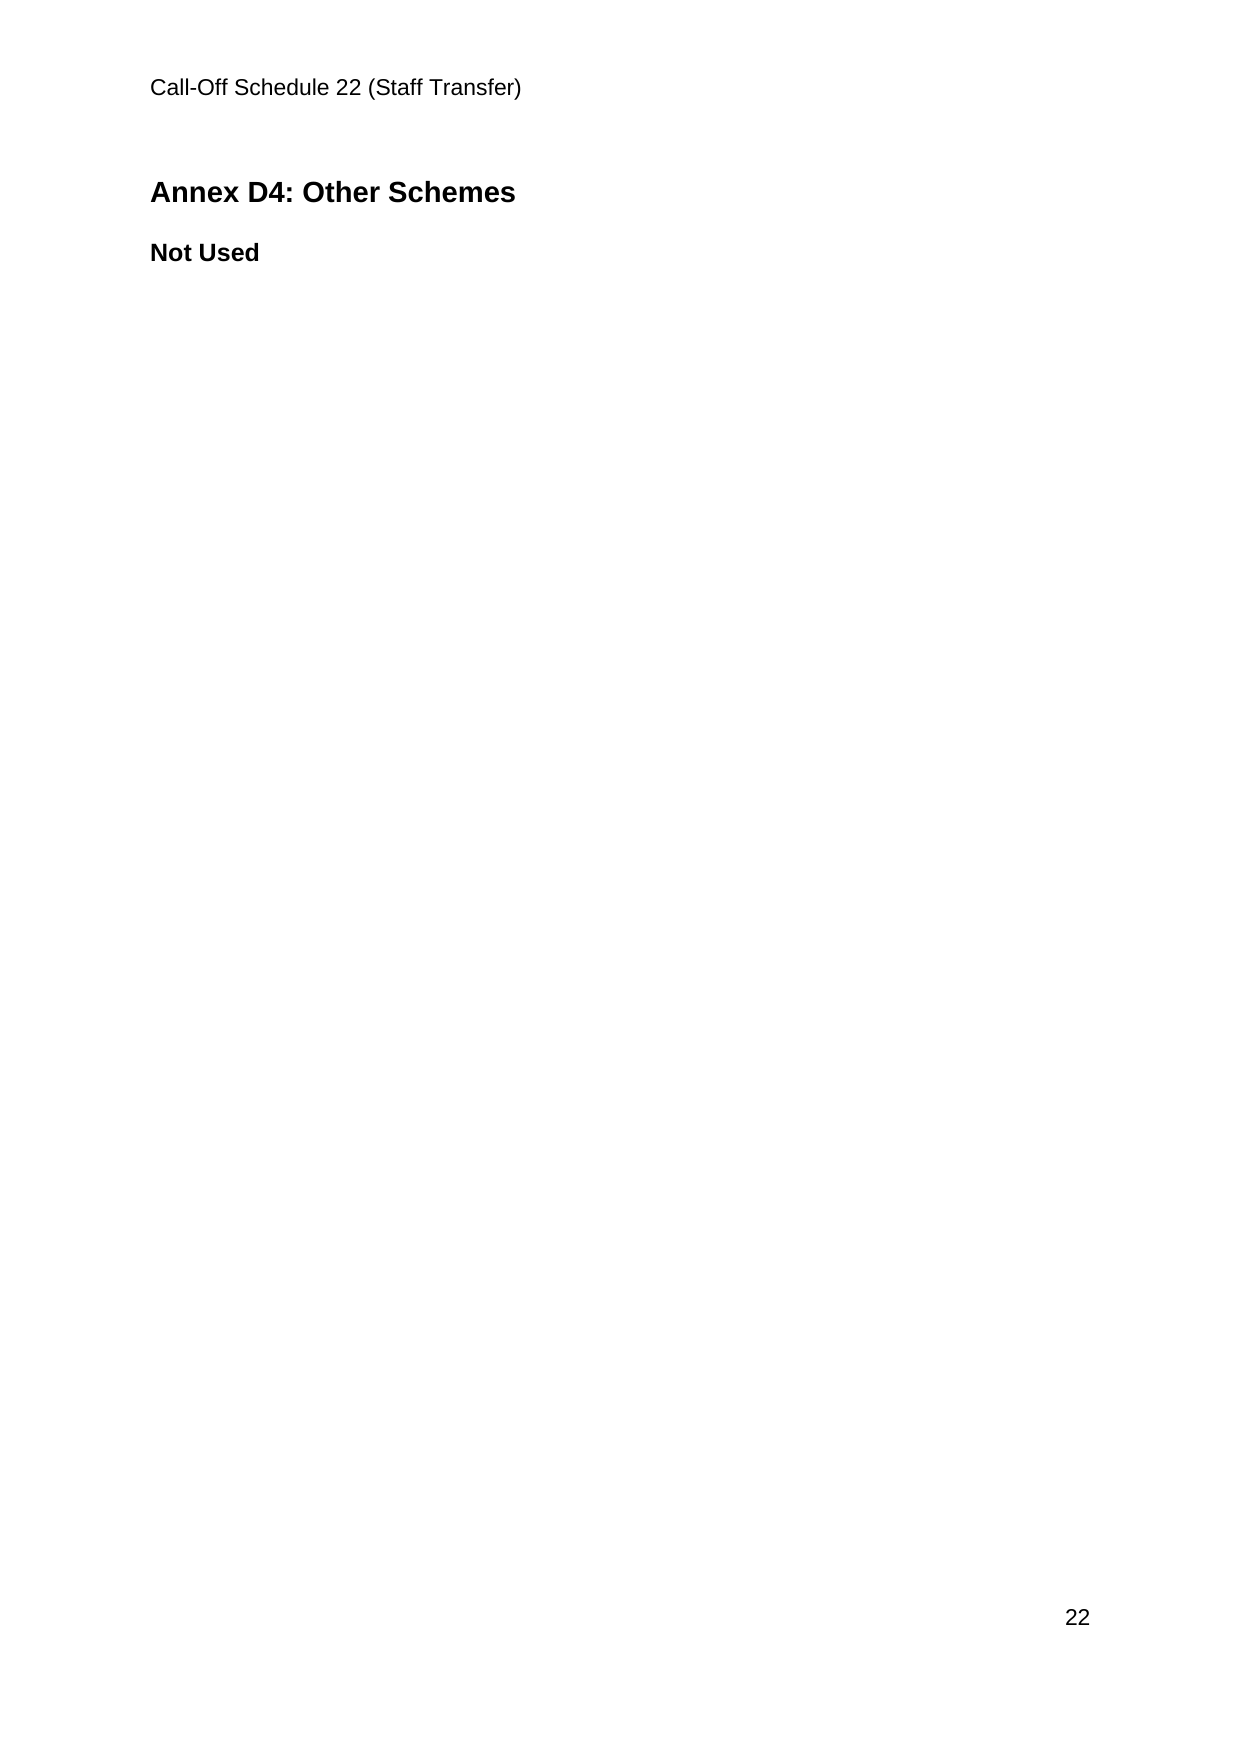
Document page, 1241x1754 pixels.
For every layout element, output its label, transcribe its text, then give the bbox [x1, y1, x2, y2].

text Not Used [150, 238, 1130, 267]
subtitle Annex D4: Other Schemes [150, 175, 1090, 208]
